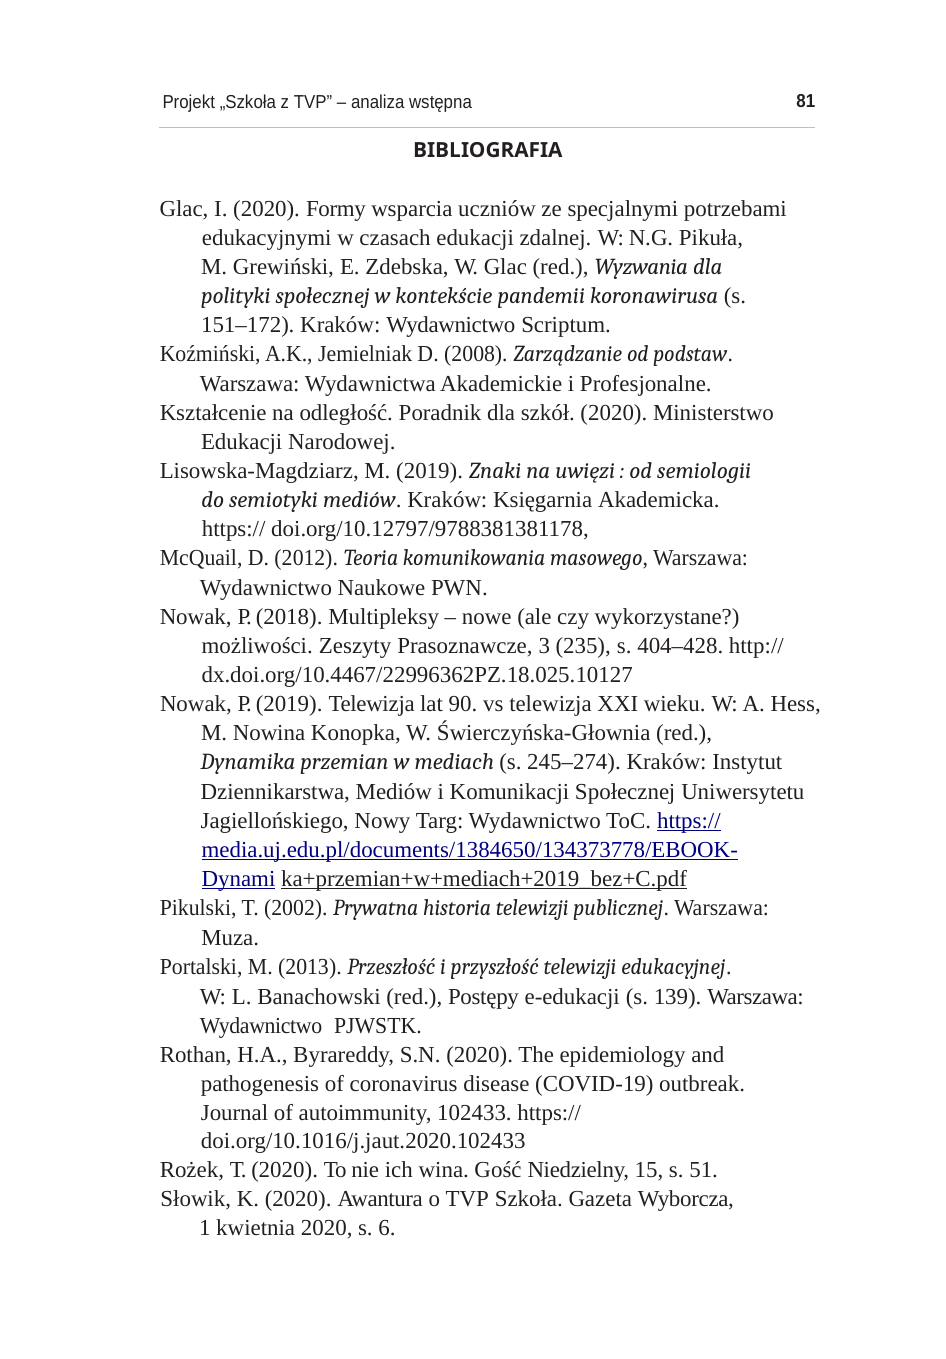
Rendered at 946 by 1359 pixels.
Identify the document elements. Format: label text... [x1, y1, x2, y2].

text Glac, I. (2020). Formy wsparcia uczniów ze specjalnymi potrzebami edukacyjnymi w czasach edukacji zdalnej. W: N.G. Pikuła, [159, 195, 789, 250]
text W: L. Banachowski (red.), Postępy e-edukacji (s. 139). Warszawa: Wydawnictwo PJWSTK. [199, 983, 805, 1038]
text Koźmiński, A.K., Jemielniak D. (2008). Zarządzanie od podstaw. [159, 340, 827, 367]
text Projekt „Szkoła z TVP” – analiza wstępna 81 [162, 90, 827, 113]
text BIBLIOGRAFIA [284, 135, 691, 164]
text Portalski, M. (2013). Przeszłość i przyszłość telewizji edukacyjnej. [159, 953, 827, 980]
text Warszawa: Wydawnictwa Akademickie i Profesjonalne. [199, 370, 827, 396]
text media.uj.edu.pl/documents/1384650/134373778/EBOOK-Dynami ka+przemian+w+mediach+2019_bez+C.pdf [201, 836, 805, 892]
text McQuail, D. (2012). Teoria komunikowania masowego, Warszawa: Wydawnictwo Naukowe PWN. [159, 544, 805, 600]
text M. Nowina Konopka, W. Świerczyńska-Głownia (red.), Dynamika przemian w mediach (s. 245–274). Kraków: Instytut Dziennikarstwa, Mediów i Komunikacji Społecznej Uniwersytetu Jagiellońskiego, Nowy Targ: Wydawnictwo ToC. https:// [200, 719, 807, 833]
text Nowak, P. (2018). Multipleksy – nowe (ale czy wykorzystane?) możliwości. Zeszyty Prasoznawcze, 3 (235), s. 404–428. http:// dx.doi.org/10.4467/22996362PZ.18.025.10127 [159, 603, 805, 688]
text Nowak, P. (2019). Telewizja lat 90. vs telewizja XXI wieku. W: A. Hess, [160, 690, 827, 717]
text Rożek, T. (2020). To nie ich wina. Gość Niedzielny, 15, s. 51. Słowik, K. (2020). Awantura o TVP Szkoła. Gazeta Wyborcza, [159, 1156, 781, 1212]
text M. Grewiński, E. Zdebska, W. Glac (red.), Wyzwania dla polityki społecznej w kontekście pandemii koronawirusa (s. 151–172). Kraków: Wydawnictwo Scriptum. [201, 253, 789, 338]
text do semiotyki mediów. Kraków: Księgarnia Akademicka. https:// doi.org/10.12797/9788381381178, [201, 486, 778, 542]
text Pikulski, T. (2002). Prywatna historia telewizji publicznej. Warszawa: Muza. [159, 894, 805, 950]
text Lisowska-Magdziarz, M. (2019). Znaki na uwięzi : od semiologii [159, 457, 827, 483]
text Rothan, H.A., Byrareddy, S.N. (2020). The epidemiology and pathogenesis of coronavirus disease (COVID-19) outbreak. Journal of autoimmunity, 102433. https:// doi.org/10.1016/j.jaut.2020.102433 [159, 1041, 805, 1154]
text 1 kwietnia 2020, s. 6. [199, 1214, 827, 1241]
text Kształcenie na odległość. Poradnik dla szkół. (2020). Ministerstwo Edukacji Narodowej. [159, 399, 776, 454]
